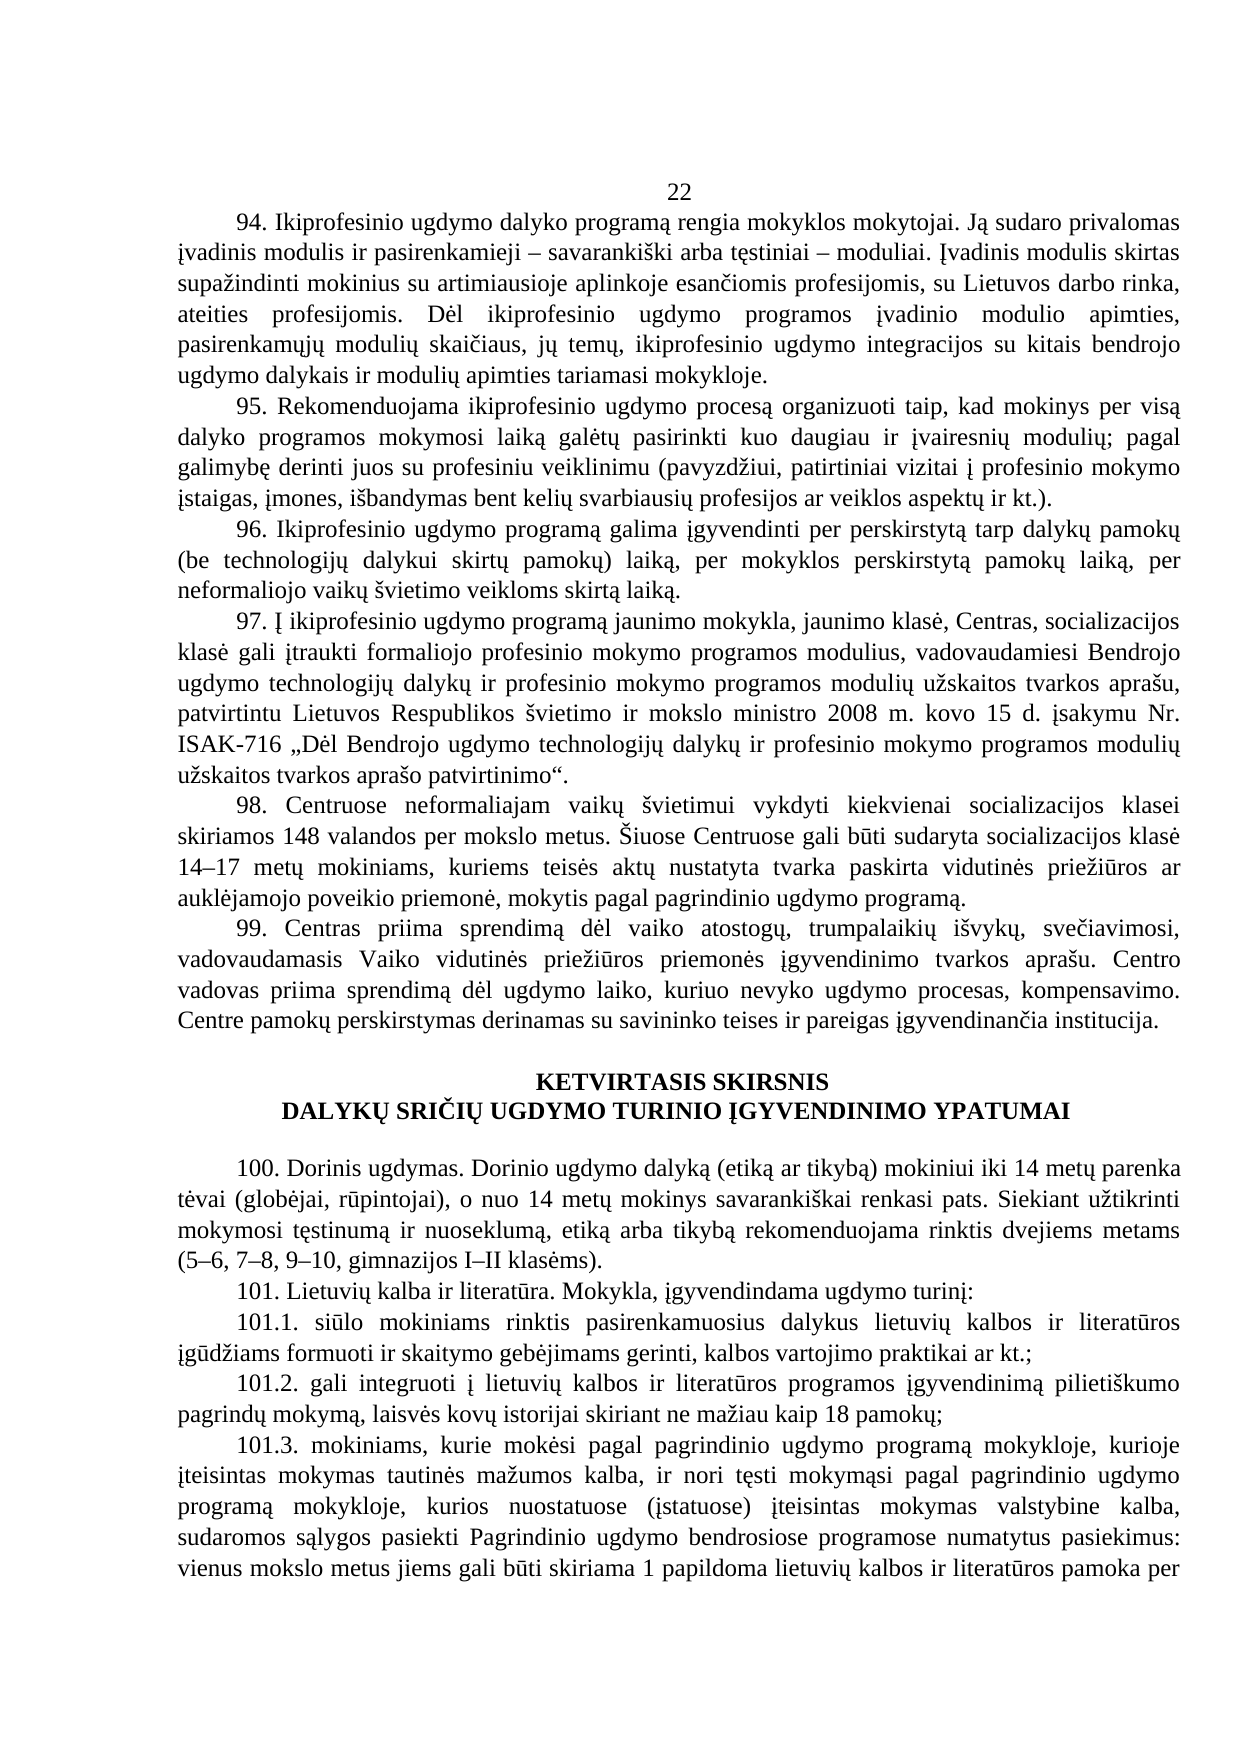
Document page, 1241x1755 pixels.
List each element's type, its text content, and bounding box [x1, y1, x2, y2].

text 101.2. gali integruoti į lietuvių kalbos ir literatūros programos įgyvendinimą pilietiškumo pagrindų mokymą, laisvės kovų istorijai skiriant ne mažiau kaip 18 pamokų; [177, 1368, 1181, 1428]
text 100. Dorinis ugdymas. Dorinio ugdymo dalyką (etiką ar tikybą) mokiniui iki 14 metų parenka tėvai (globėjai, rūpintojai), o nuo 14 metų mokinys savarankiškai renkasi pats. Siekiant užtikrinti mokymosi tęstinumą ir nuoseklumą, etiką arba tikybą rekomenduojama rinktis dvejiems metams (5–6, 7–8, 9–10, gimnazijos I–II klasėms). [177, 1153, 1181, 1274]
text 94. Ikiprofesinio ugdymo dalyko programą rengia mokyklos mokytojai. Ją sudaro privalomas įvadinis modulis ir pasirenkamieji – savarankiški arba tęstiniai – moduliai. Įvadinis modulis skirtas supažindinti mokinius su artimiausioje aplinkoje esančiomis profesijomis, su Lietuvos darbo rinka, ateities profesijomis. Dėl ikiprofesinio ugdymo programos įvadinio modulio apimties, pasirenkamųjų modulių skaičiaus, jų temų, ikiprofesinio ugdymo integracijos su kitais bendrojo ugdymo dalykais ir modulių apimties tariamasi mokykloje. [177, 207, 1181, 389]
text 95. Rekomenduojama ikiprofesinio ugdymo procesą organizuoti taip, kad mokinys per visą dalyko programos mokymosi laiką galėtų pasirinkti kuo daugiau ir įvairesnių modulių; pagal galimybę derinti juos su profesiniu veiklinimu (pavyzdžiui, patirtiniai vizitai į profesinio mokymo įstaigas, įmones, išbandymas bent kelių svarbiausių profesijos ar veiklos aspektų ir kt.). [177, 391, 1181, 512]
text 99. Centras priima sprendimą dėl vaiko atostogų, trumpalaikių išvykų, svečiavimosi, vadovaudamasis Vaiko vidutinės priežiūros priemonės įgyvendinimo tvarkos aprašu. Centro vadovas priima sprendimą dėl ugdymo laiko, kuriuo nevyko ugdymo procesas, kompensavimo. Centre pamokų perskirstymas derinamas su savininko teises ir pareigas įgyvendinančia institucija. [177, 913, 1181, 1034]
text DALYKŲ SRIČIŲ UGDYMO TURINIO ĮGYVENDINIMO YPATUMAI [177, 1096, 1181, 1124]
text 97. Į ikiprofesinio ugdymo programą jaunimo mokykla, jaunimo klasė, Centras, socializacijos klasė gali įtraukti formaliojo profesinio mokymo programos modulius, vadovaudamiesi Bendrojo ugdymo technologijų dalykų ir profesinio mokymo programos modulių užskaitos tvarkos aprašu, patvirtintu Lietuvos Respublikos švietimo ir mokslo ministro 2008 m. kovo 15 d. įsakymu Nr. ISAK-716 „Dėl Bendrojo ugdymo technologijų dalykų ir profesinio mokymo programos modulių užskaitos tvarkos aprašo patvirtinimo“. [177, 606, 1181, 788]
text 96. Ikiprofesinio ugdymo programą galima įgyvendinti per perskirstytą tarp dalykų pamokų (be technologijų dalykui skirtų pamokų) laiką, per mokyklos perskirstytą pamokų laiką, per neformaliojo vaikų švietimo veikloms skirtą laiką. [177, 514, 1181, 604]
text 101. Lietuvių kalba ir literatūra. Mokykla, įgyvendindama ugdymo turinį: [177, 1276, 1181, 1305]
text 98. Centruose neformaliajam vaikų švietimui vykdyti kiekvienai socializacijos klasei skiriamos 148 valandos per mokslo metus. Šiuose Centruose gali būti sudaryta socializacijos klasė 14–17 metų mokiniams, kuriems teisės aktų nustatyta tvarka paskirta vidutinės priežiūros ar auklėjamojo poveikio priemonė, mokytis pagal pagrindinio ugdymo programą. [177, 791, 1181, 911]
text 101.1. siūlo mokiniams rinktis pasirenkamuosius dalykus lietuvių kalbos ir literatūros įgūdžiams formuoti ir skaitymo gebėjimams gerinti, kalbos vartojimo praktikai ar kt.; [177, 1307, 1181, 1366]
text KETVIRTASIS SKIRSNIS [177, 1067, 1181, 1096]
text 101.3. mokiniams, kurie mokėsi pagal pagrindinio ugdymo programą mokykloje, kurioje įteisintas mokymas tautinės mažumos kalba, ir nori tęsti mokymąsi pagal pagrindinio ugdymo programą mokykloje, kurios nuostatuose (įstatuose) įteisintas mokymas valstybine kalba, sudaromos sąlygos pasiekti Pagrindinio ugdymo bendrosiose programose numatytus pasiekimus: vienus mokslo metus jiems gali būti skiriama 1 papildoma lietuvių kalbos ir literatūros pamoka per [177, 1430, 1181, 1582]
